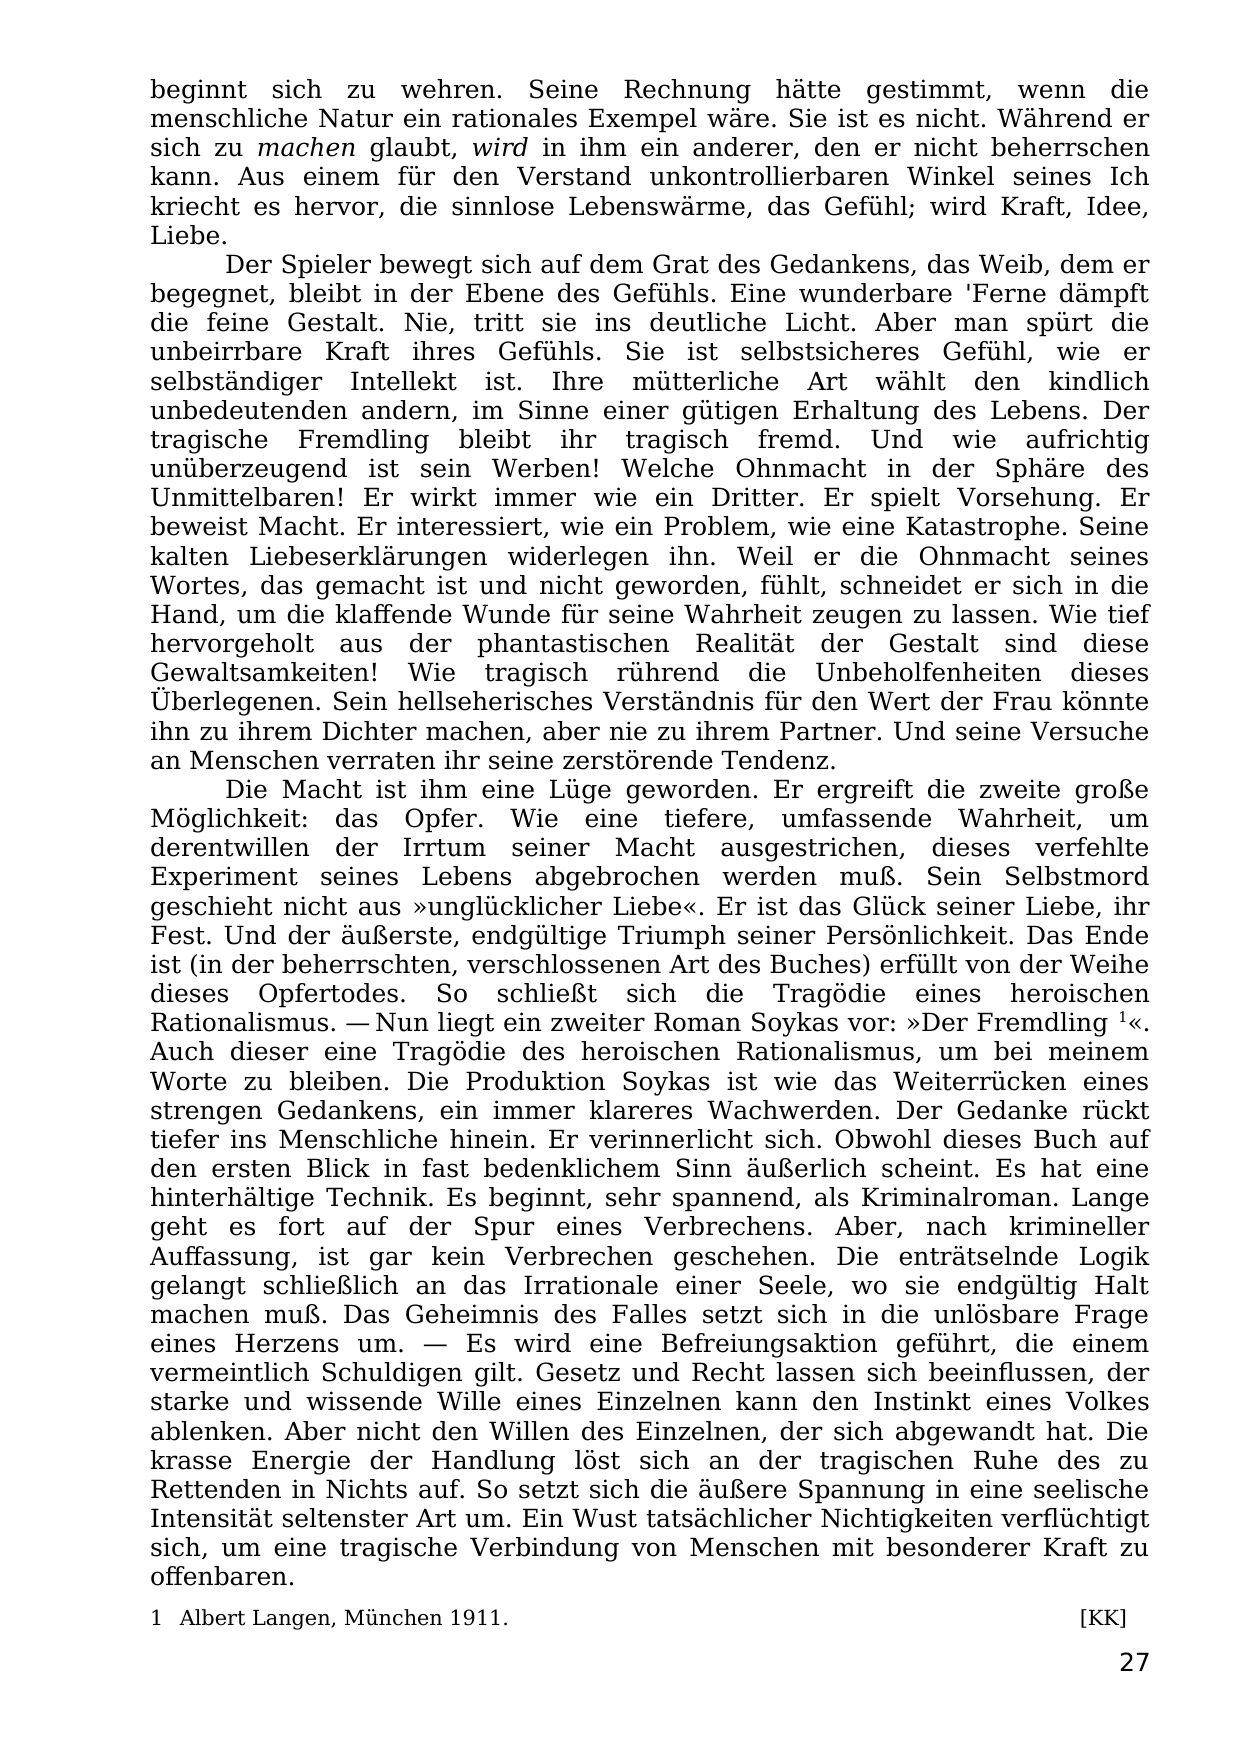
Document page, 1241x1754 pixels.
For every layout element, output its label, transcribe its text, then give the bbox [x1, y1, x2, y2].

text beginnt sich zu wehren. Seine Rechnung hätte gestimmt, wenn die menschliche Natur ein rationales Exempel wäre. Sie ist es nicht. Während er sich zu machen glaubt, wird in ihm ein anderer, den er nicht beherrschen kann. Aus einem für den Verstand unkontrollierbaren Winkel seines Ich kriecht es hervor, die sinnlose Lebenswärme, das Gefühl; wird Kraft, Idee, Liebe. [150, 75, 1151, 250]
text Die Macht ist ihm eine Lüge geworden. Er ergreift die zweite große Möglichkeit: das Opfer. Wie eine tiefere, umfassende Wahrheit, um derentwillen der Irrtum seiner Macht ausgestrichen, dieses verfehlte Experiment seines Lebens abgebrochen werden muß. Sein Selbstmord geschieht nicht aus »unglücklicher Liebe«. Er ist das Glück seiner Liebe, ihr Fest. Und der äußerste, endgültige Triumph seiner Persönlichkeit. Das Ende ist (in der beherrschten, verschlossenen Art des Buches) erfüllt von der Weihe dieses Opfertodes. So schließt sich die Tragödie eines heroischen Rationalismus. — Nun liegt ein zweiter Roman Soykas vor: »Der Fremdling «. Auch dieser eine Tragödie des heroischen Rationalismus, um bei meinem Worte zu bleiben. Die Produktion Soykas ist wie das Weiterrücken eines strengen Gedankens, ein immer klareres Wachwerden. Der Gedanke rückt tiefer ins Menschliche hinein. Er verinnerlicht sich. Obwohl dieses Buch auf den ersten Blick in fast bedenklichem Sinn äußerlich scheint. Es hat eine hinterhältige Technik. Es beginnt, sehr spannend, als Kriminalroman. Lange geht es fort auf der Spur eines Verbrechens. Aber, nach krimineller Auffassung, ist gar kein Verbrechen geschehen. Die enträtselnde Logik gelangt schließlich an das Irrationale einer Seele, wo sie endgültig Halt machen muß. Das Geheimnis des Falles setzt sich in die unlösbare Frage eines Herzens um. — Es wird eine Befreiungsaktion geführt, die einem vermeintlich Schuldigen gilt. Gesetz und Recht lassen sich beeinflussen, der starke und wissende Wille eines Einzelnen kann den Instinkt eines Volkes ablenken. Aber nicht den Willen des Einzelnen, der sich abgewandt hat. Die krasse Energie der Handlung löst sich an der tragischen Ruhe des zu Rettenden in Nichts auf. So setzt sich die äußere Spannung in eine seelische Intensität seltenster Art um. Ein Wust tatsächlicher Nichtigkeiten verflüchtigt sich, um eine tragische Verbindung von Menschen mit besonderer Kraft zu offenbaren. [150, 775, 1151, 1592]
text Albert Langen, München 1911. [KK] [150, 1606, 1151, 1631]
text Der Spieler bewegt sich auf dem Grat des Gedankens, das Weib, dem er begegnet, bleibt in der Ebene des Gefühls. Eine wunderbare 'Ferne dämpft die feine Gestalt. Nie, tritt sie ins deutliche Licht. Aber man spürt die unbeirrbare Kraft ihres Gefühls. Sie ist selbstsicheres Gefühl, wie er selbständiger Intellekt ist. Ihre mütterliche Art wählt den kindlich unbedeutenden andern, im Sinne einer gütigen Erhaltung des Lebens. Der tragische Fremdling bleibt ihr tragisch fremd. Und wie aufrichtig unüberzeugend ist sein Werben! Welche Ohnmacht in der Sphäre des Unmittelbaren! Er wirkt immer wie ein Dritter. Er spielt Vorsehung. Er beweist Macht. Er interessiert, wie ein Problem, wie eine Katastrophe. Seine kalten Liebeserklärungen widerlegen ihn. Weil er die Ohnmacht seines Wortes, das gemacht ist und nicht geworden, fühlt, schneidet er sich in die Hand, um die klaffende Wunde für seine Wahrheit zeugen zu lassen. Wie tief hervorgeholt aus der phantastischen Realität der Gestalt sind diese Gewaltsamkeiten! Wie tragisch rührend die Unbeholfenheiten dieses Überlegenen. Sein hellseherisches Verständnis für den Wert der Frau könnte ihn zu ihrem Dichter machen, aber nie zu ihrem Partner. Und seine Versuche an Menschen verraten ihr seine zerstörende Tendenz. [150, 250, 1151, 775]
